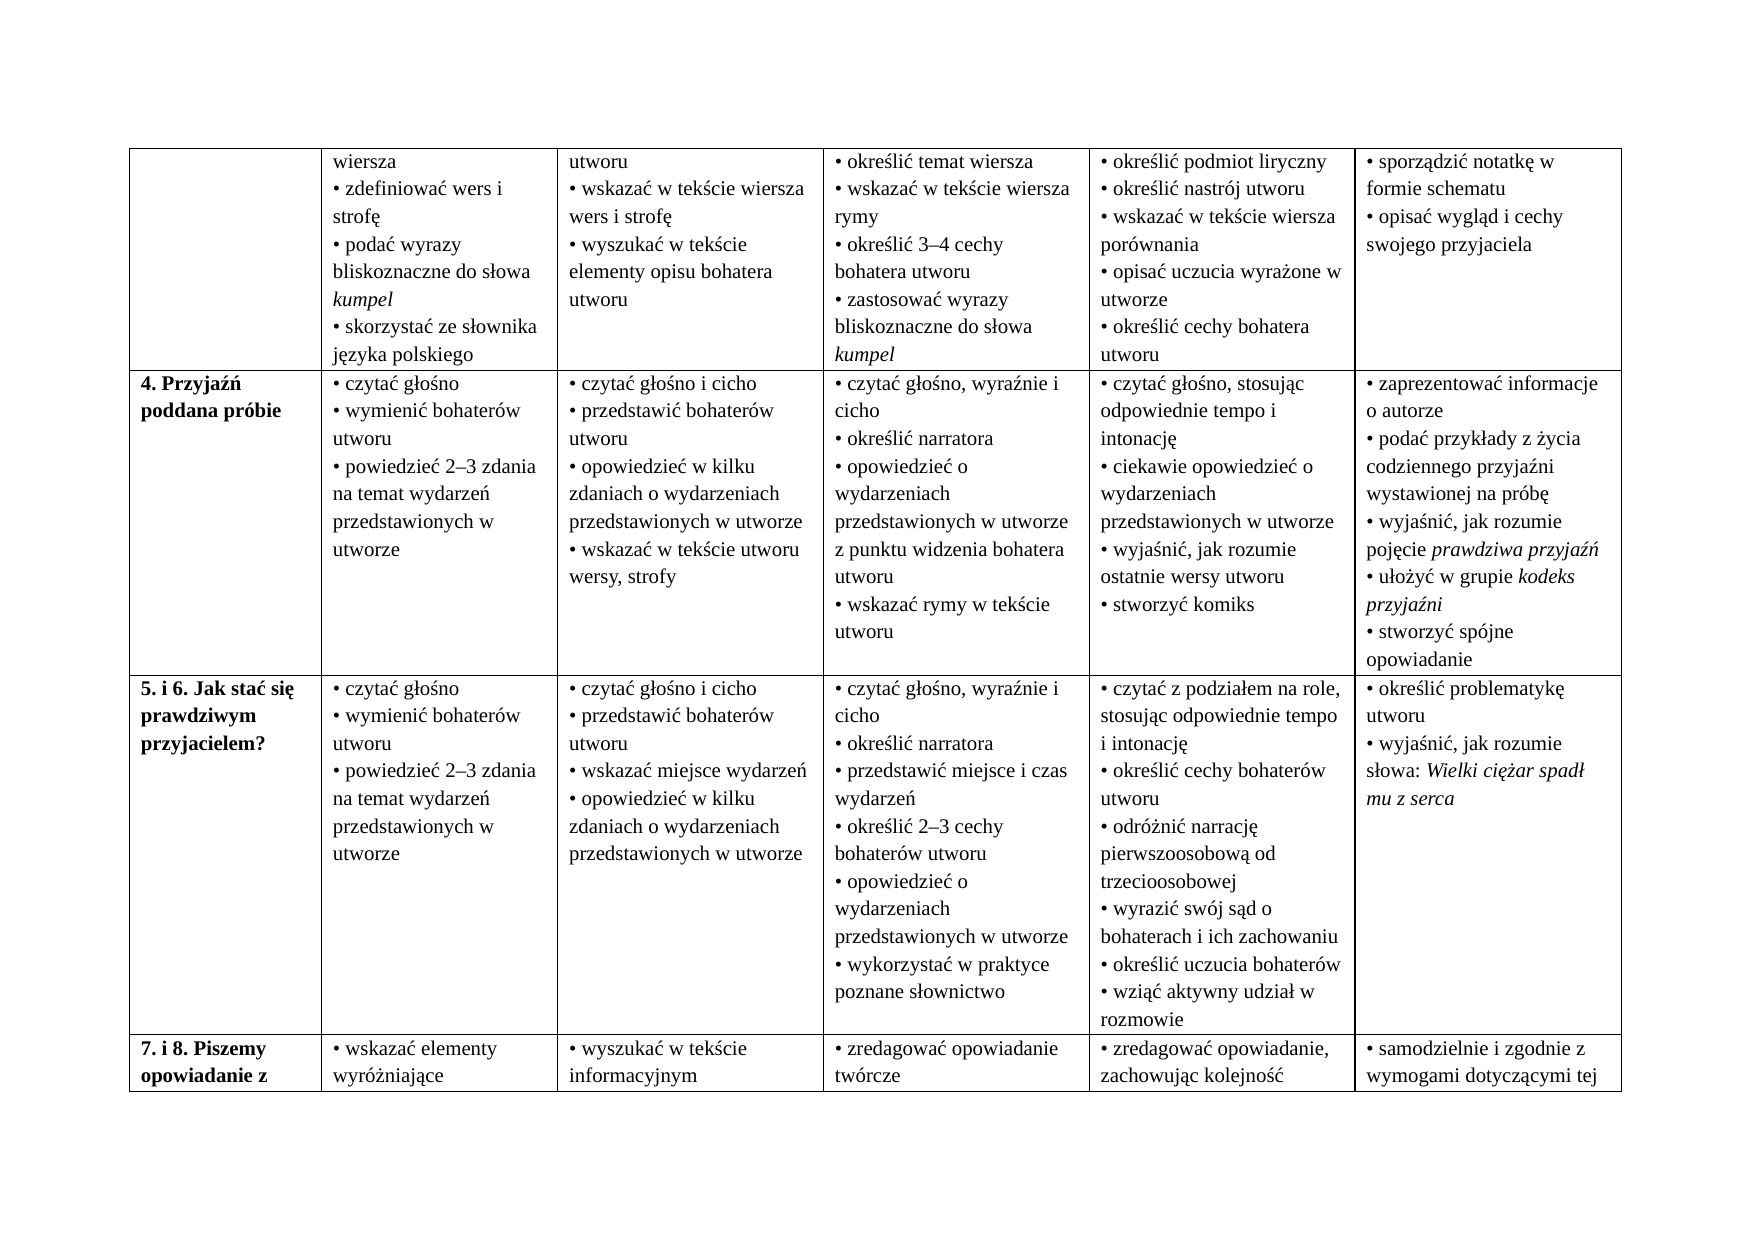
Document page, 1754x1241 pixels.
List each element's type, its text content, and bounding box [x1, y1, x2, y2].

table_cell • czytać głośno i cicho • przedstawić bohaterów utworu • wskazać miejsce wydarzeń • opowiedzieć w kilku zdaniach o wydarzeniach przedstawionych w utworze [558, 676, 823, 1034]
table_cell 5. i 6. Jak stać się prawdziwym przyjacielem? [130, 676, 321, 1034]
table_cell 7. i 8. Piszemy opowiadanie z [130, 1035, 321, 1091]
table_cell utworu • wskazać w tekście wiersza wers i strofę • wyszukać w tekście elementy opisu bohatera utworu [558, 149, 823, 370]
table_cell • określić problematykę utworu • wyjaśnić, jak rozumie słowa: Wielki ciężar spadł mu z serca [1356, 676, 1621, 1034]
table_cell • zredagować opowiadanie twórcze [824, 1035, 1089, 1091]
table_cell • czytać głośno • wymienić bohaterów utworu • powiedzieć 2–3 zdania na temat wydarzeń przedstawionych w utworze [322, 371, 557, 674]
table_cell wiersza • zdefiniować wers i strofę • podać wyrazy bliskoznaczne do słowa kumpel • skorzystać ze słownika języka polskiego [322, 149, 557, 370]
table_cell • określić temat wiersza • wskazać w tekście wiersza rymy • określić 3–4 cechy bohatera utworu • zastosować wyrazy bliskoznaczne do słowa kumpel [824, 149, 1089, 370]
table_cell • czytać głośno, wyraźnie i cicho • określić narratora • przedstawić miejsce i czas wydarzeń • określić 2–3 cechy bohaterów utworu • opowiedzieć o wydarzeniach przedstawionych w utworze • wykorzystać w praktyce poznane słownictwo [824, 676, 1089, 1034]
table_cell [130, 149, 321, 370]
table_cell • samodzielnie i zgodnie z wymogami dotyczącymi tej [1356, 1035, 1621, 1091]
table_cell 4. Przyjaźń poddana próbie [130, 371, 321, 674]
table_cell • wskazać elementy wyróżniające [322, 1035, 557, 1091]
table_cell • sporządzić notatkę w formie schematu • opisać wygląd i cechy swojego przyjaciela [1356, 149, 1621, 370]
table_cell • zredagować opowiadanie, zachowując kolejność [1090, 1035, 1354, 1091]
table_cell • czytać głośno • wymienić bohaterów utworu • powiedzieć 2–3 zdania na temat wydarzeń przedstawionych w utworze [322, 676, 557, 1034]
table_cell • czytać głośno, stosując odpowiednie tempo i intonację • ciekawie opowiedzieć o wydarzeniach przedstawionych w utworze • wyjaśnić, jak rozumie ostatnie wersy utworu • stworzyć komiks [1090, 371, 1354, 674]
table_cell • czytać głośno i cicho • przedstawić bohaterów utworu • opowiedzieć w kilku zdaniach o wydarzeniach przedstawionych w utworze • wskazać w tekście utworu wersy, strofy [558, 371, 823, 674]
table_cell • czytać z podziałem na role, stosując odpowiednie tempo i intonację • określić cechy bohaterów utworu • odróżnić narrację pierwszoosobową od trzecioosobowej • wyrazić swój sąd o bohaterach i ich zachowaniu • określić uczucia bohaterów • wziąć aktywny udział w rozmowie [1090, 676, 1354, 1034]
table_cell • zaprezentować informacje o autorze • podać przykłady z życia codziennego przyjaźni wystawionej na próbę • wyjaśnić, jak rozumie pojęcie prawdziwa przyjaźń • ułożyć w grupie kodeks przyjaźni • stworzyć spójne opowiadanie [1356, 371, 1621, 674]
table_cell • określić podmiot liryczny • określić nastrój utworu • wskazać w tekście wiersza porównania • opisać uczucia wyrażone w utworze • określić cechy bohatera utworu [1090, 149, 1354, 370]
table_cell • wyszukać w tekście informacyjnym [558, 1035, 823, 1091]
table_cell • czytać głośno, wyraźnie i cicho • określić narratora • opowiedzieć o wydarzeniach przedstawionych w utworze z punktu widzenia bohatera utworu • wskazać rymy w tekście utworu [824, 371, 1089, 674]
